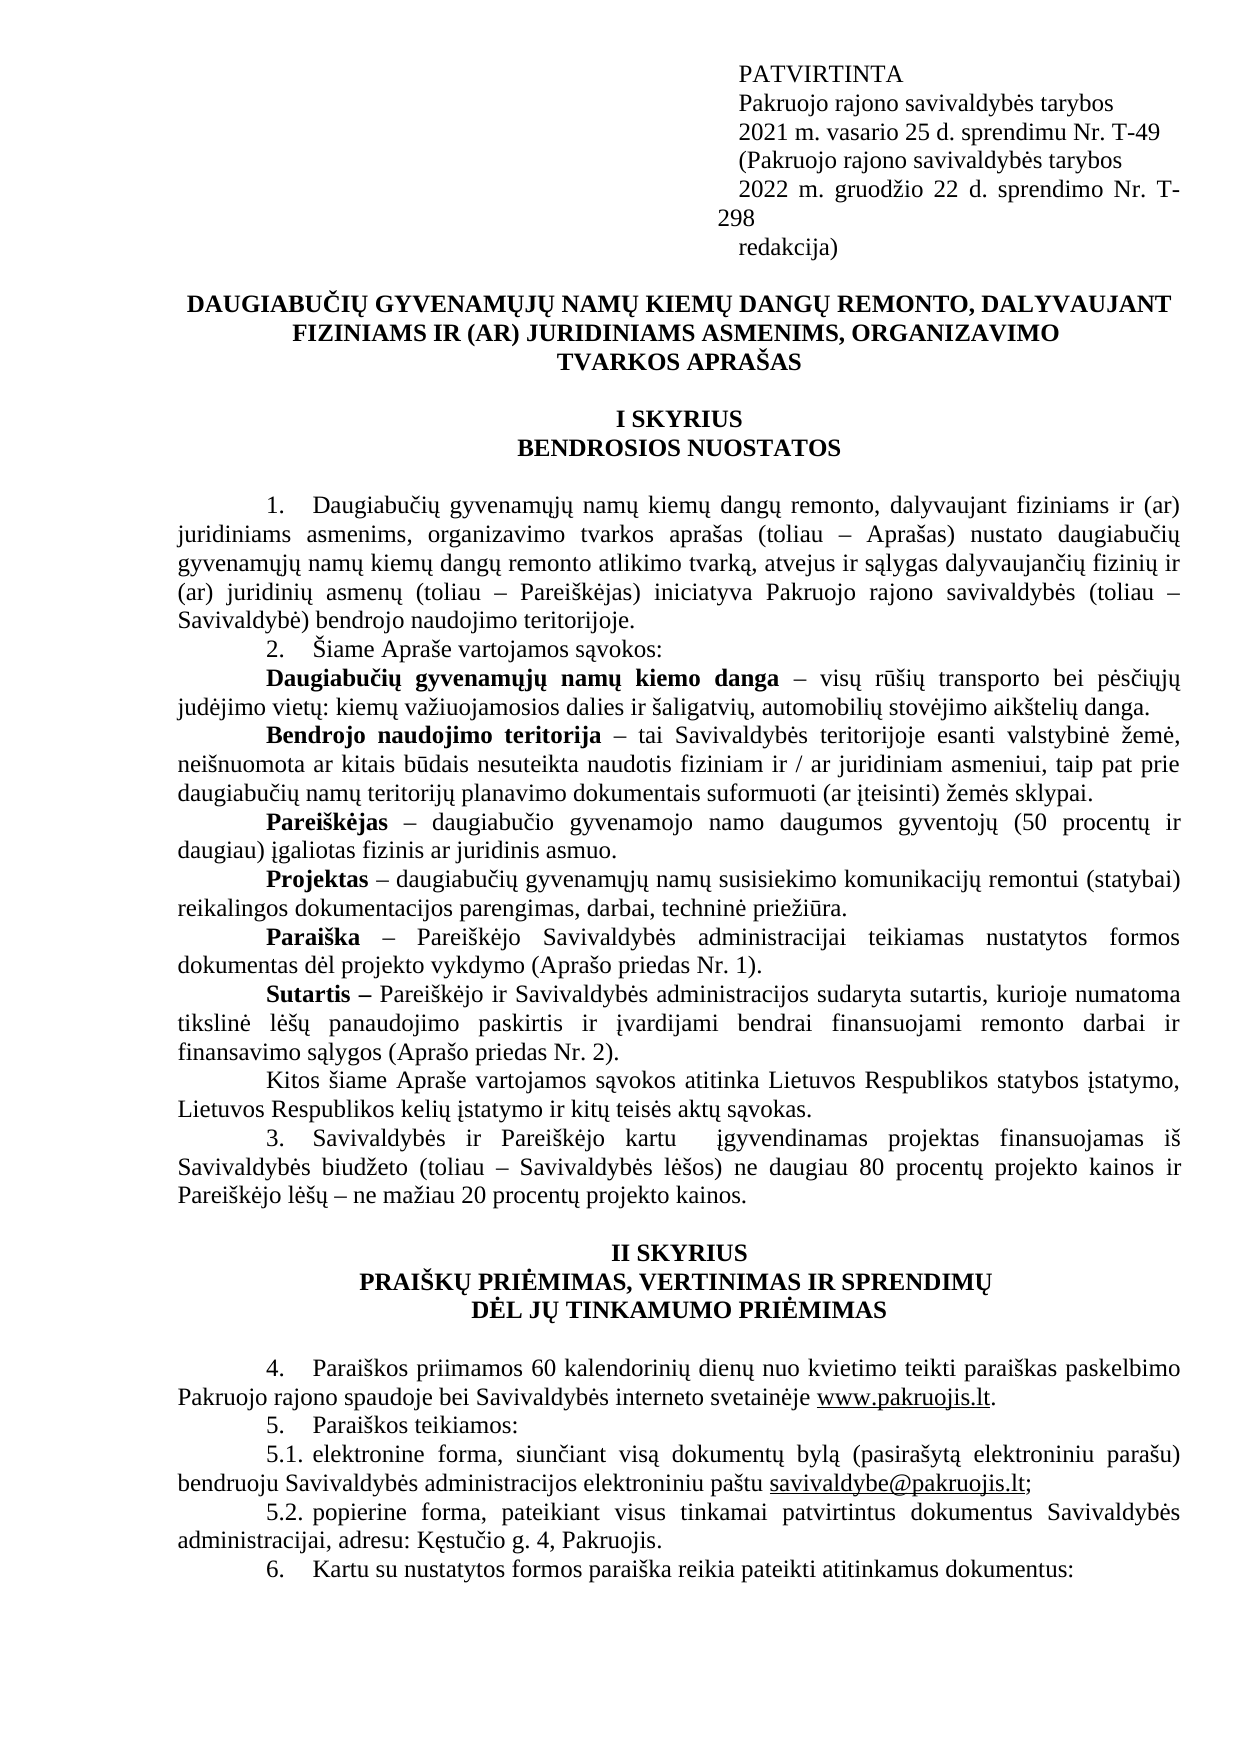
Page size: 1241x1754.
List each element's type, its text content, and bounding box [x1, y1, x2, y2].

text 3. Savivaldybės ir Pareiškėjo kartu įgyvendinamas projektas finansuojamas iš Savivaldybės biudžeto (toliau – Savivaldybės lėšos) ne daugiau 80 procentų projekto kainos ir Pareiškėjo lėšų – ne mažiau 20 procentų projekto kainos. [177, 1123, 1181, 1209]
text PATVIRTINTA [717, 59, 1181, 88]
text redakcija) [717, 232, 1181, 260]
text 2021 m. vasario 25 d. sprendimu Nr. T-49 [717, 117, 1181, 145]
text 1. Daugiabučių gyvenamųjų namų kiemų dangų remonto, dalyvaujant fiziniams ir (ar) juridiniams asmenims, organizavimo tvarkos aprašas (toliau – Aprašas) nustato daugiabučių gyvenamųjų namų kiemų dangų remonto atlikimo tvarką, atvejus ir sąlygas dalyvaujančių fizinių ir (ar) juridinių asmenų (toliau – Pareiškėjas) iniciatyva Pakruojo rajono savivaldybės (toliau – Savivaldybė) bendrojo naudojimo teritorijoje. [177, 490, 1181, 634]
text Projektas – daugiabučių gyvenamųjų namų susisiekimo komunikacijų remontui (statybai) reikalingos dokumentacijos parengimas, darbai, techninė priežiūra. [177, 864, 1181, 922]
text Paraiška – Pareiškėjo Savivaldybės administracijai teikiamas nustatytos formos dokumentas dėl projekto vykdymo (Aprašo priedas Nr. 1). [177, 922, 1181, 979]
text II SKYRIUS [177, 1238, 1181, 1267]
text BENDROSIOS NUOSTATOS [177, 433, 1181, 462]
text Pareiškėjas – daugiabučio gyvenamojo namo daugumos gyventojų (50 procentų ir daugiau) įgaliotas fizinis ar juridinis asmuo. [177, 807, 1181, 864]
text 5. Paraiškos teikiamos: [177, 1410, 1181, 1439]
text 5.2. popierine forma, pateikiant visus tinkamai patvirtintus dokumentus Savivaldybės administracijai, adresu: Kęstučio g. 4, Pakruojis. [177, 1497, 1181, 1554]
text 6. Kartu su nustatytos formos paraiška reikia pateikti atitinkamus dokumentus: [177, 1554, 1181, 1583]
text (Pakruojo rajono savivaldybės tarybos [717, 145, 1181, 174]
text Kitos šiame Apraše vartojamos sąvokos atitinka Lietuvos Respublikos statybos įstatymo, Lietuvos Respublikos kelių įstatymo ir kitų teisės aktų sąvokas. [177, 1065, 1181, 1123]
text I SKYRIUS [177, 404, 1181, 433]
text 4. Paraiškos priimamos 60 kalendorinių dienų nuo kvietimo teikti paraiškas paskelbimo Pakruojo rajono spaudoje bei Savivaldybės interneto svetainėje www.pakruojis.lt. [177, 1353, 1181, 1410]
text Sutartis – Pareiškėjo ir Savivaldybės administracijos sudaryta sutartis, kurioje numatoma tikslinė lėšų panaudojimo paskirtis ir įvardijami bendrai finansuojami remonto darbai ir finansavimo sąlygos (Aprašo priedas Nr. 2). [177, 979, 1181, 1065]
text Pakruojo rajono savivaldybės tarybos [717, 88, 1181, 117]
text DĖL JŲ TINKAMUMO PRIĖMIMAS [177, 1295, 1181, 1324]
text PRAIŠKŲ PRIĖMIMAS, VERTINIMAS IR SPRENDIMŲ [177, 1267, 1181, 1295]
text Bendrojo naudojimo teritorija – tai Savivaldybės teritorijoje esanti valstybinė žemė, neišnuomota ar kitais būdais nesuteikta naudotis fiziniam ir / ar juridiniam asmeniui, taip pat prie daugiabučių namų teritorijų planavimo dokumentais suformuoti (ar įteisinti) žemės sklypai. [177, 720, 1181, 807]
text 2022 m. gruodžio 22 d. sprendimo Nr. T-298 [717, 174, 1181, 232]
text DAUGIABUČIŲ GYVENAMŲJŲ NAMŲ KIEMŲ DANGŲ REMONTO, DALYVAUJANT FIZINIAMS IR (AR) JURIDINIAMS ASMENIMS, ORGANIZAVIMO [177, 289, 1181, 347]
text 2. Šiame Apraše vartojamos sąvokos: [177, 634, 1181, 663]
text 5.1. elektronine forma, siunčiant visą dokumentų bylą (pasirašytą elektroniniu parašu) bendruoju Savivaldybės administracijos elektroniniu paštu savivaldybe@pakruojis.lt; [177, 1439, 1181, 1497]
text Daugiabučių gyvenamųjų namų kiemo danga – visų rūšių transporto bei pėsčiųjų judėjimo vietų: kiemų važiuojamosios dalies ir šaligatvių, automobilių stovėjimo aikštelių danga. [177, 663, 1181, 720]
text TVARKOS APRAŠAS [177, 347, 1181, 375]
